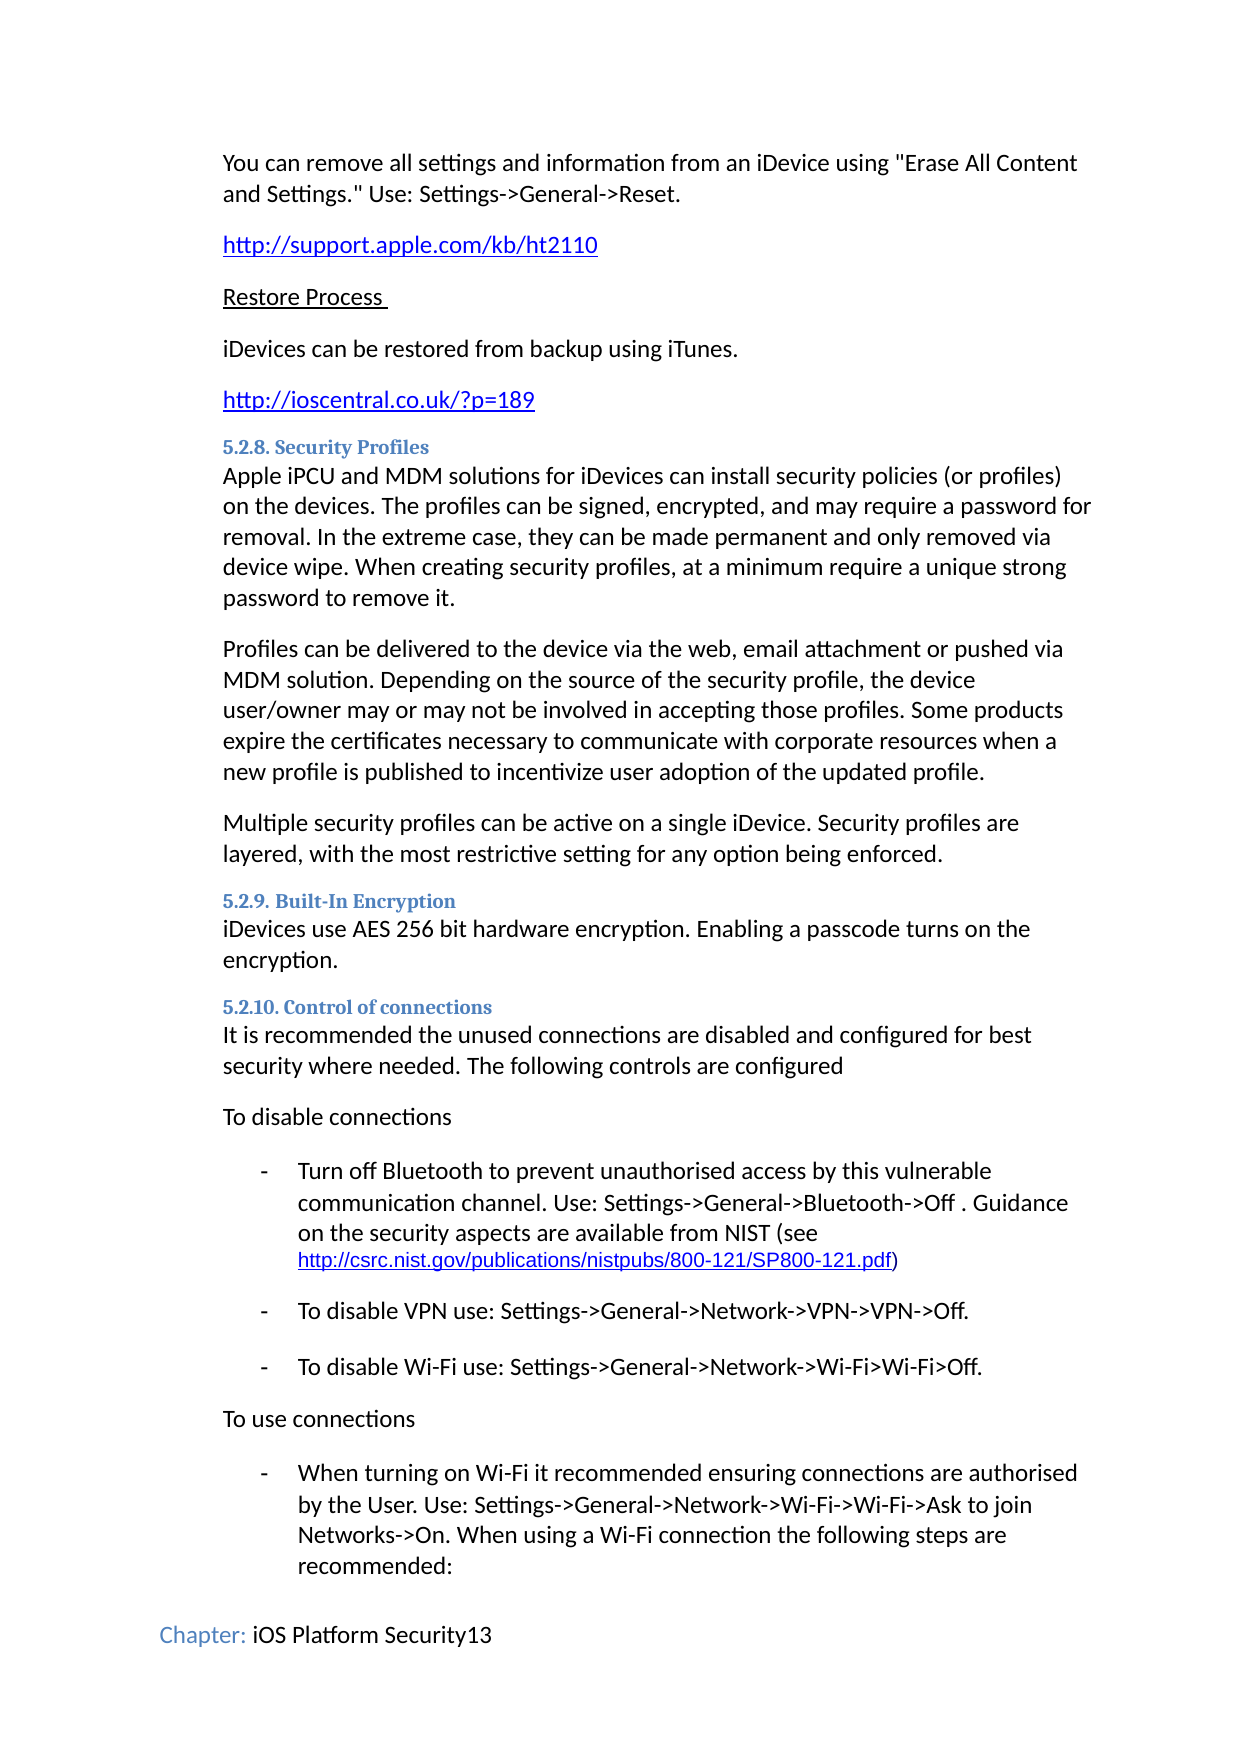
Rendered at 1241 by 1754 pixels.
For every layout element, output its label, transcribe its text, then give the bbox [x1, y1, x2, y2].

text http://support.apple.com/kb/ht2110 [223, 230, 1093, 260]
text To disable connections [223, 1101, 1093, 1132]
list To disable Wi-Fi use: Settings->General->Network->Wi-Fi>Wi-Fi>Off. [260, 1348, 1093, 1382]
list Turn off Bluetooth to prevent unauthorised access by this vulnerable communication channel. Use: Settings->General->Bluetooth->Off . Guidance on the security aspects are available from NIST (see http://csrc.nist.gov/publications/nistpubs/800-121/SP800-121.pdf) [260, 1153, 1093, 1272]
subtitle Control of connections [223, 995, 1093, 1019]
text Multiple security profiles can be active on a single iDevice. Security profiles are layered, with the most restrictive setting for any option being enforced. [223, 807, 1093, 868]
text iDevices can be restored from backup using iTunes. [223, 333, 1093, 363]
text http://ioscentral.co.uk/?p=189 [223, 384, 1093, 415]
text Apple iPCU and MDM solutions for iDevices can install security policies (or profiles) on the devices. The profiles can be signed, encrypted, and may require a password for removal. In the extreme case, they can be made permanent and only removed via device wipe. When creating security profiles, at a minimum require a unique strong password to remove it. [223, 460, 1093, 612]
text Profiles can be delivered to the device via the web, email attachment or pushed via MDM solution. Depending on the source of the security profile, the device user/owner may or may not be involved in accepting those profiles. Some products expire the certificates necessary to communicate with corporate resources when a new profile is published to incentivize user adoption of the updated profile. [223, 633, 1093, 786]
text To use connections [223, 1403, 1093, 1434]
list To disable VPN use: Settings->General->Network->VPN->VPN->Off. [260, 1293, 1093, 1327]
text Restore Process [223, 281, 1093, 312]
list When turning on Wi-Fi it recommended ensuring connections are authorised by the User. Use: Settings->General->Network->Wi-Fi->Wi-Fi->Ask to join Networks->On. When using a Wi-Fi connection the following steps are recommended: [260, 1455, 1093, 1580]
text It is recommended the unused connections are disabled and configured for best security where needed. The following controls are configured [223, 1019, 1093, 1080]
subtitle Security Profiles [223, 436, 1093, 460]
text You can remove all settings and information from an iDevice using "Erase All Content and Settings." Use: Settings->General->Reset. [223, 148, 1093, 209]
text iDevices use AES 256 bit hardware encryption. Enabling a passcode turns on the encryption. [223, 913, 1093, 974]
subtitle Built-In Encryption [223, 889, 1093, 913]
